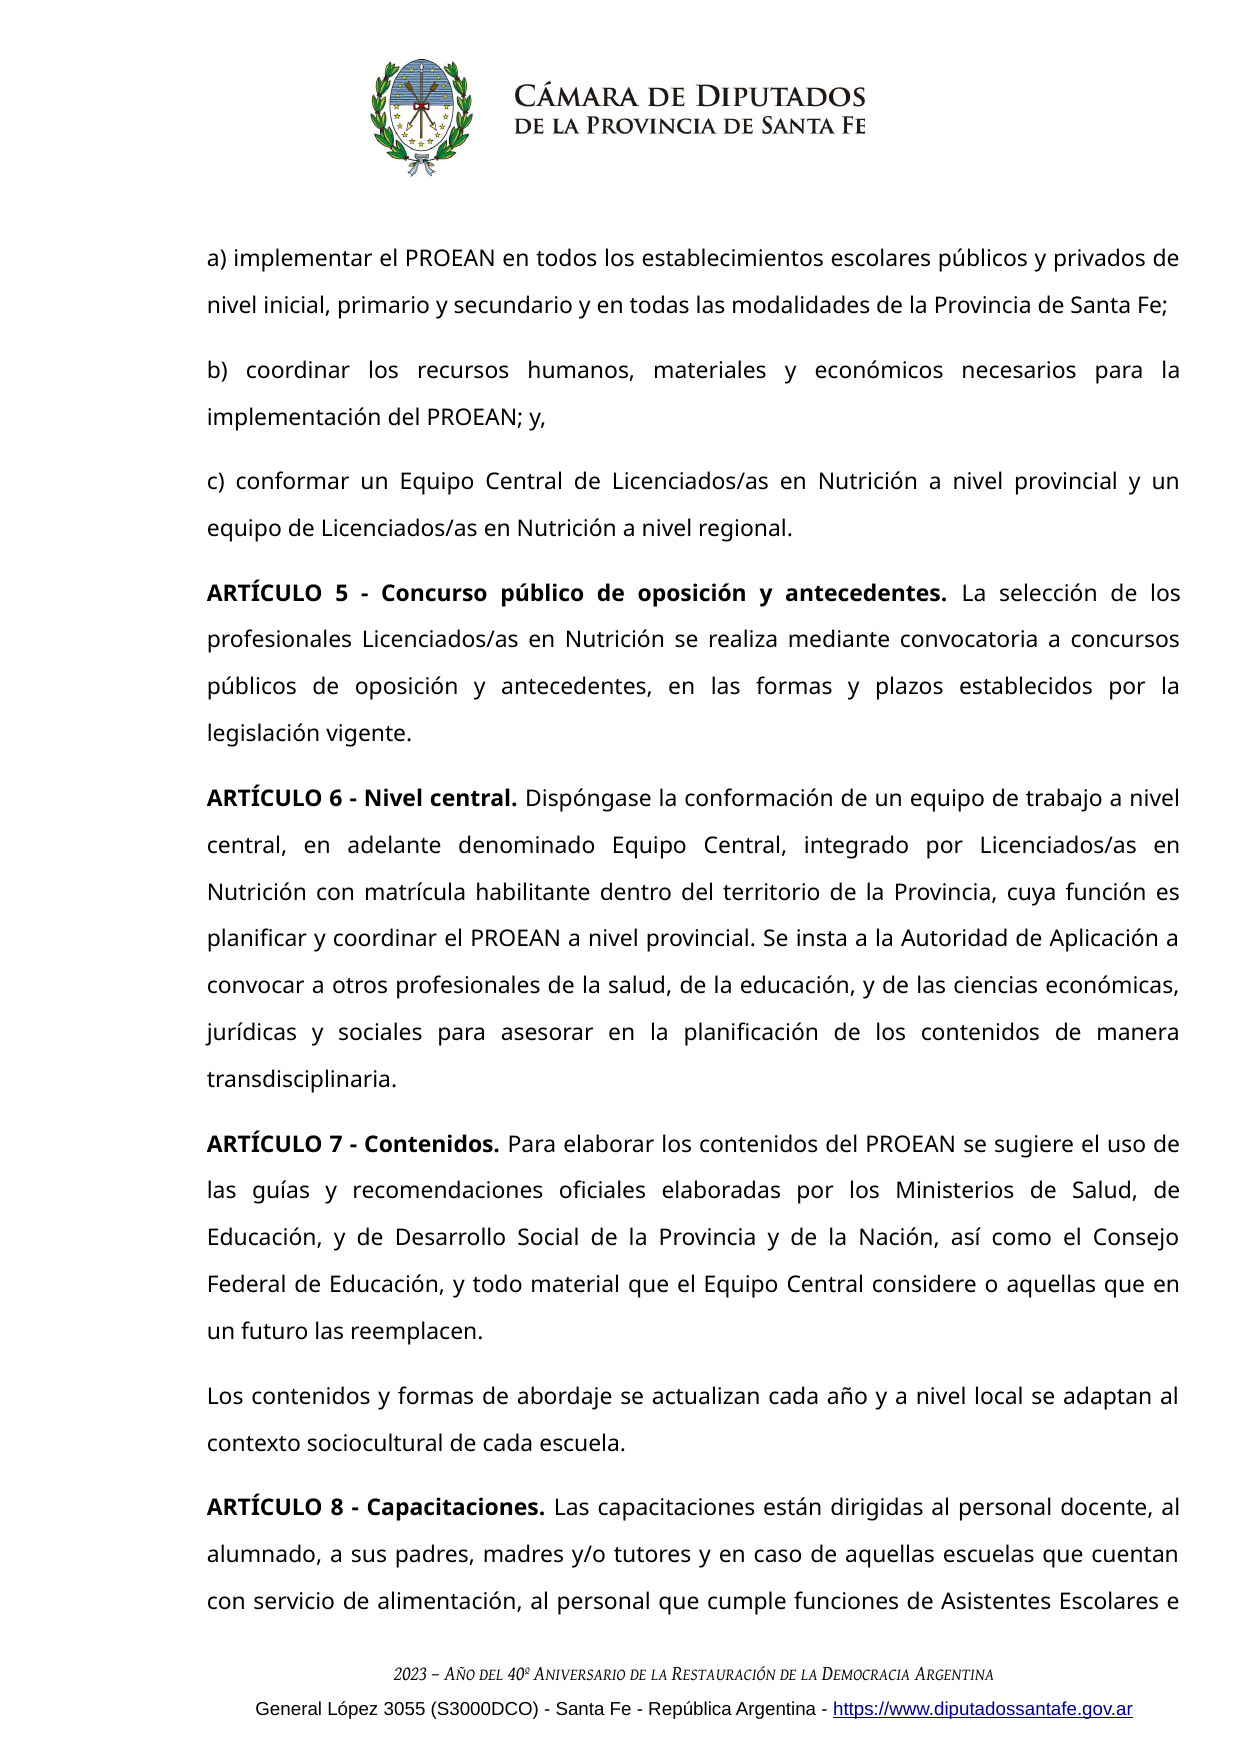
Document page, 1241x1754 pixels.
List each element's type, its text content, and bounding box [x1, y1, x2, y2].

text ARTÍCULO 8 - Capacitaciones. Las capacitaciones están dirigidas al personal docente, al alumnado, a sus padres, madres y/o tutores y en caso de aquellas escuelas que cuentan con servicio de alimentación, al personal que cumple funciones de Asistentes Escolares e [207, 1491, 1181, 1616]
text ARTÍCULO 7 - Contenidos. Para elaborar los contenidos del PROEAN se sugiere el uso de las guías y recomendaciones oficiales elaboradas por los Ministerios de Salud, de Educación, y de Desarrollo Social de la Provincia y de la Nación, así como el Consejo Federal de Educación, y todo material que el Equipo Central considere o aquellas que en un futuro las reemplacen. [207, 1128, 1181, 1346]
picture [370, 59, 866, 181]
text ARTÍCULO 5 - Concurso público de oposición y antecedentes. La selección de los profesionales Licenciados/as en Nutrición se realiza mediante convocatoria a concursos públicos de oposición y antecedentes, en las formas y plazos establecidos por la legislación vigente. [207, 577, 1181, 748]
text ARTÍCULO 6 - Nivel central. Dispóngase la conformación de un equipo de trabajo a nivel central, en adelante denominado Equipo Central, integrado por Licenciados/as en Nutrición con matrícula habilitante dentro del territorio de la Provincia, cuya función es planificar y coordinar el PROEAN a nivel provincial. Se insta a la Autoridad de Aplicación a convocar a otros profesionales de la salud, de la educación, y de las ciencias económicas, jurídicas y sociales para asesorar en la planificación de los contenidos de manera transdisciplinaria. [207, 782, 1181, 1094]
text b) coordinar los recursos humanos, materiales y económicos necesarios para la implementación del PROEAN; y, [207, 354, 1181, 432]
text Los contenidos y formas de abordaje se actualizan cada año y a nivel local se adaptan al contexto sociocultural de cada escuela. [207, 1380, 1181, 1458]
text a) implementar el PROEAN en todos los establecimientos escolares públicos y privados de nivel inicial, primario y secundario y en todas las modalidades de la Provincia de Santa Fe; [207, 242, 1181, 320]
text c) conformar un Equipo Central de Licenciados/as en Nutrición a nivel provincial y un equipo de Licenciados/as en Nutrición a nivel regional. [207, 465, 1181, 543]
